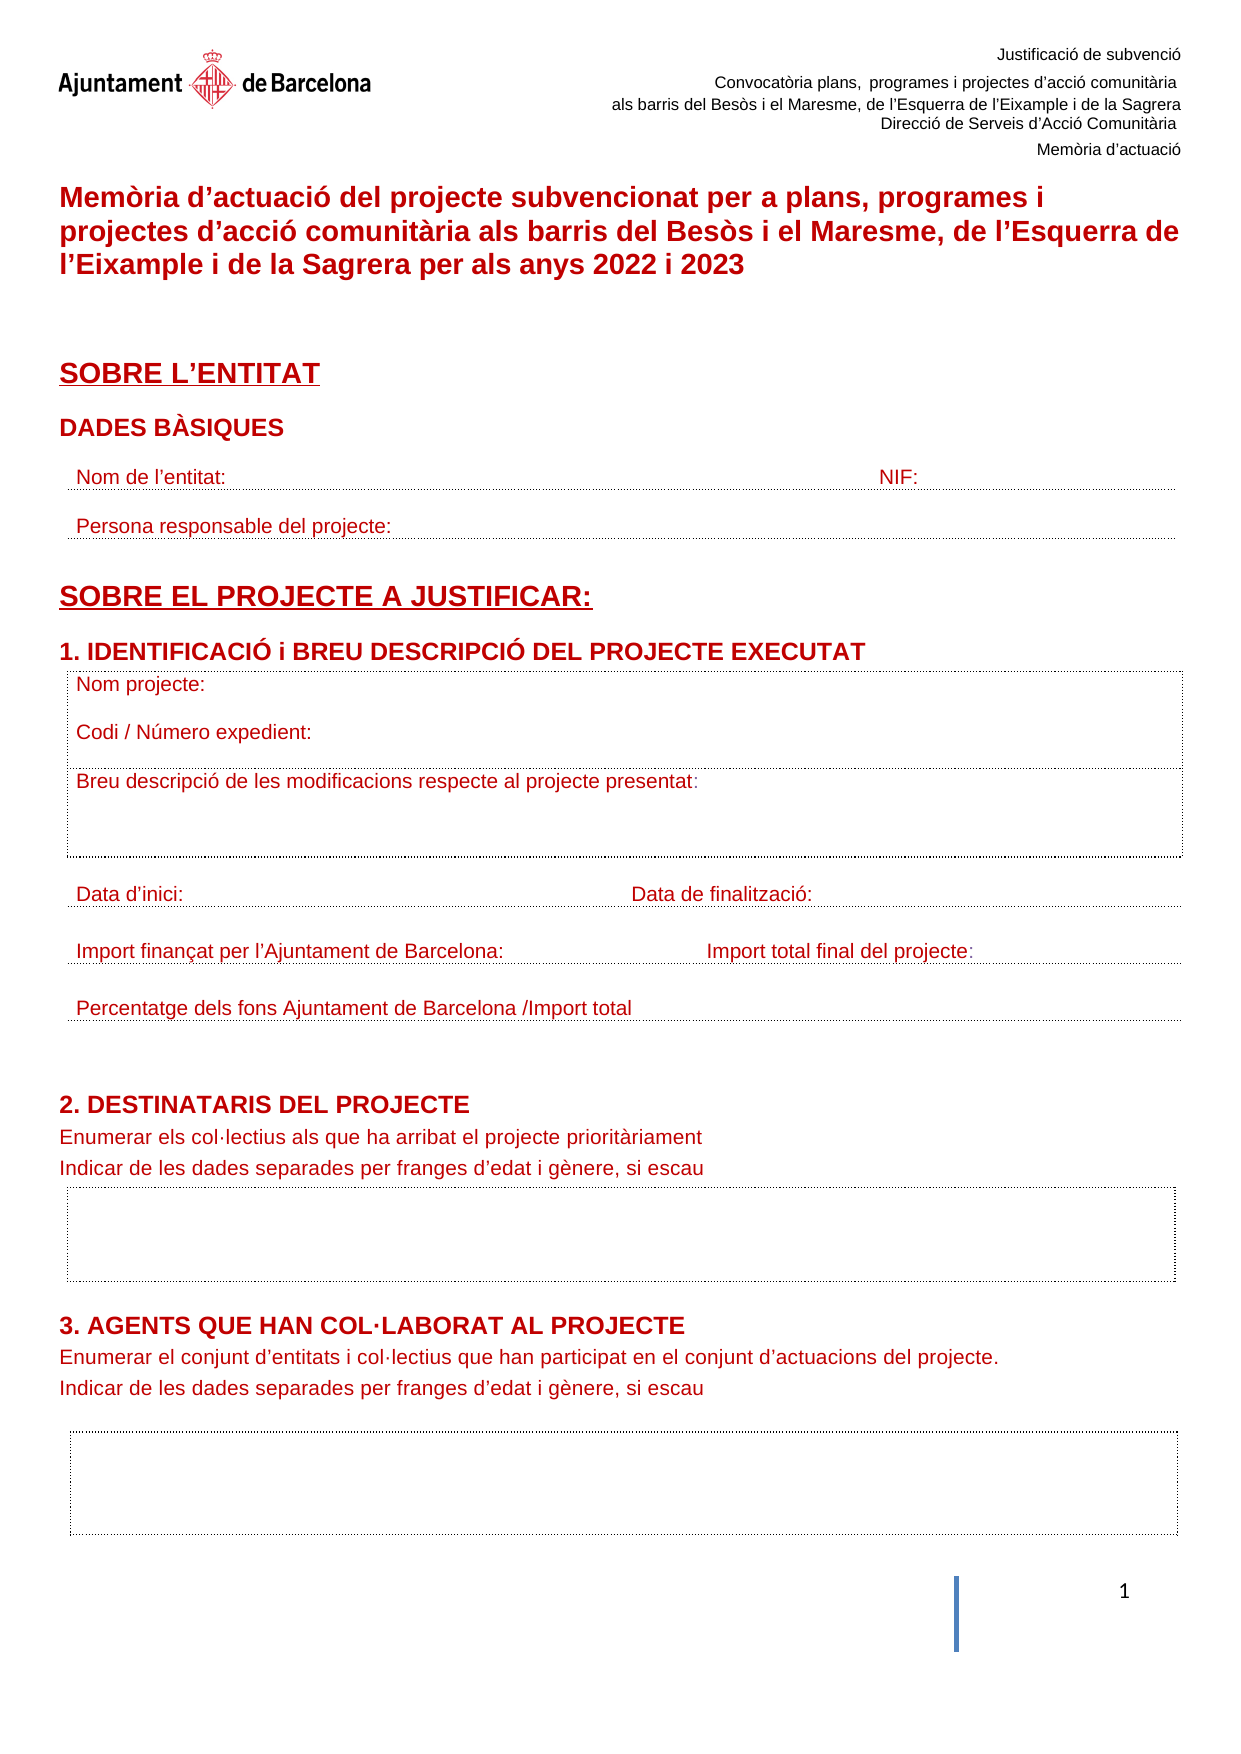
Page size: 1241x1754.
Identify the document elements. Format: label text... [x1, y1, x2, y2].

table_header [70, 1431, 1178, 1534]
text Indicar de les dades separades per franges d’edat i gènere, si escau [59, 1156, 1181, 1187]
table_cell [68, 538, 871, 544]
text 2. DESTINATARIS DEL PROJECTE [59, 1090, 1181, 1119]
text Indicar de les dades separades per franges d’edat i gènere, si escau [59, 1376, 1181, 1407]
table_cell Data de finalització: [631, 856, 1182, 906]
text SOBRE L’ENTITAT [59, 356, 1181, 389]
table_header [68, 1187, 1175, 1281]
table_cell Import finançat per l’Ajuntament de Barcelona: [68, 914, 706, 963]
text 3. AGENTS QUE HAN COL·LABORAT AL PROJECTE [59, 1311, 1181, 1339]
table_header Nom projecte: Codi / Número expedient: [68, 671, 1182, 768]
text DADES BÀSIQUES [59, 413, 1181, 442]
table_cell [68, 906, 1182, 913]
table_cell Breu descripció de les modificacions respecte al projecte presentat: [68, 768, 1182, 856]
table_cell [871, 538, 1175, 544]
text 1. IDENTIFICACIÓ i BREU DESCRIPCIÓ DEL PROJECTE EXECUTAT [59, 636, 1181, 665]
table_cell Persona responsable del projecte: [68, 489, 1175, 538]
text SOBRE EL PROJECTE A JUSTIFICAR: [59, 579, 1181, 613]
table_header Nom de l’entitat: [68, 448, 871, 489]
table_header NIF: [871, 448, 1175, 489]
table_cell Percentatge dels fons Ajuntament de Barcelona /Import total [68, 963, 1182, 1020]
text Enumerar el conjunt d’entitats i col·lectius que han participat en el conjunt d’actuacions del projecte. [59, 1345, 1181, 1376]
text Enumerar els col·lectius als que ha arribat el projecte prioritàriament [59, 1124, 1181, 1156]
table_cell Import total final del projecte: [706, 914, 1182, 963]
text Memòria d’actuació del projecte subvencionat per a plans, programes i projectes d’acció comunitària als barris del Besòs i el Maresme, de l’Esquerra de l’Eixample i de la Sagrera per als anys 2022 i 2023 [59, 180, 1181, 281]
table_cell Data d’inici: [68, 856, 631, 906]
